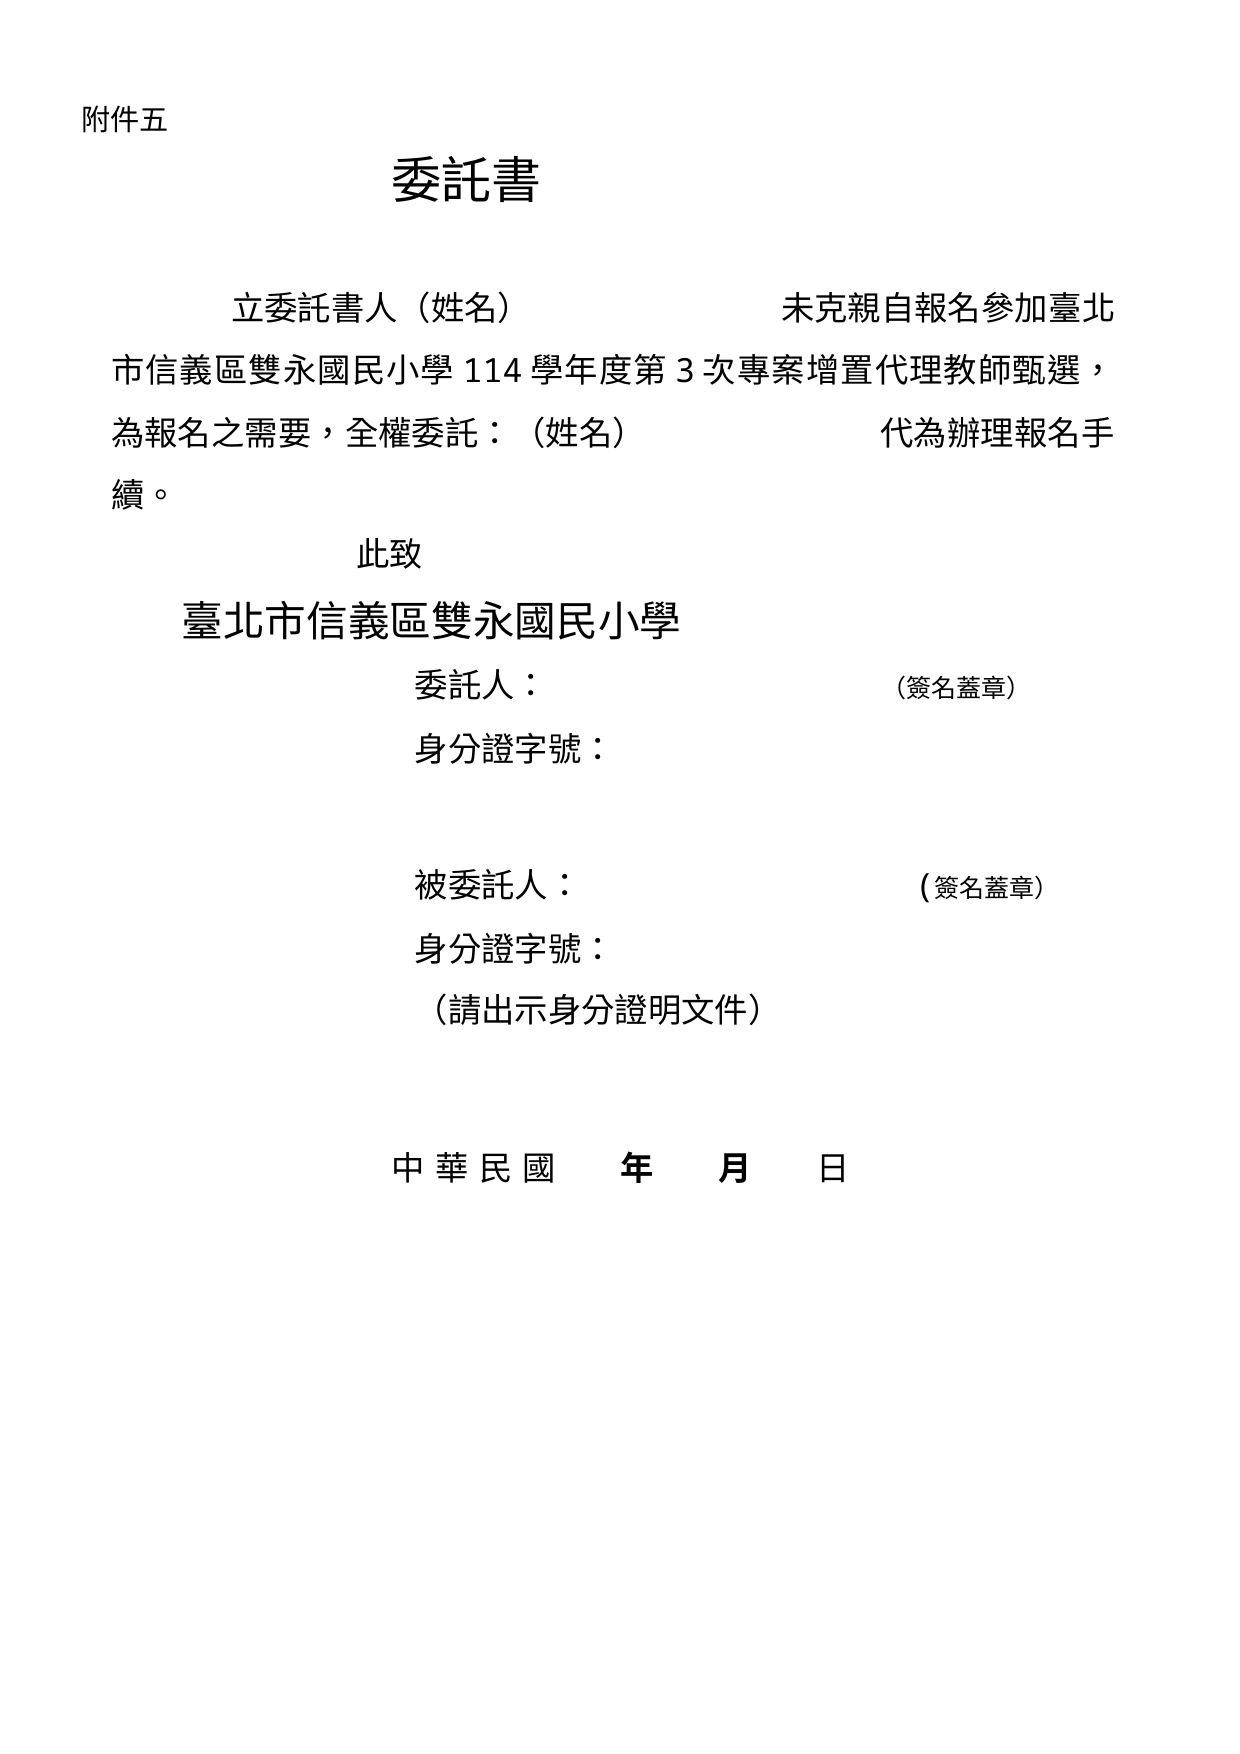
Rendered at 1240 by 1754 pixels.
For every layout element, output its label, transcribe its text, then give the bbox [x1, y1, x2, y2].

text 中華民國 年 月 日 [81, 1142, 1160, 1190]
text 委託書 [181, 141, 776, 213]
text 被委託人： (簽名蓋章） [81, 848, 1060, 907]
text 此致 [256, 517, 1060, 576]
text 附件五 [81, 89, 1125, 141]
text 委託人： （簽名蓋章） [81, 648, 1060, 707]
text 身分證字號： [81, 919, 1060, 971]
text 身分證字號： [81, 719, 1060, 771]
text 立委託書人（姓名） 未克親自報名參加臺北市信義區雙永國民小學114學年度第3次專案增置代理教師甄選，為報名之需要，全權委託：（姓名） 代為辦理報名手續。 [111, 267, 1116, 517]
text （請出示身分證明文件） [81, 984, 1060, 1032]
text 臺北市信義區雙永國民小學 [181, 588, 1060, 648]
